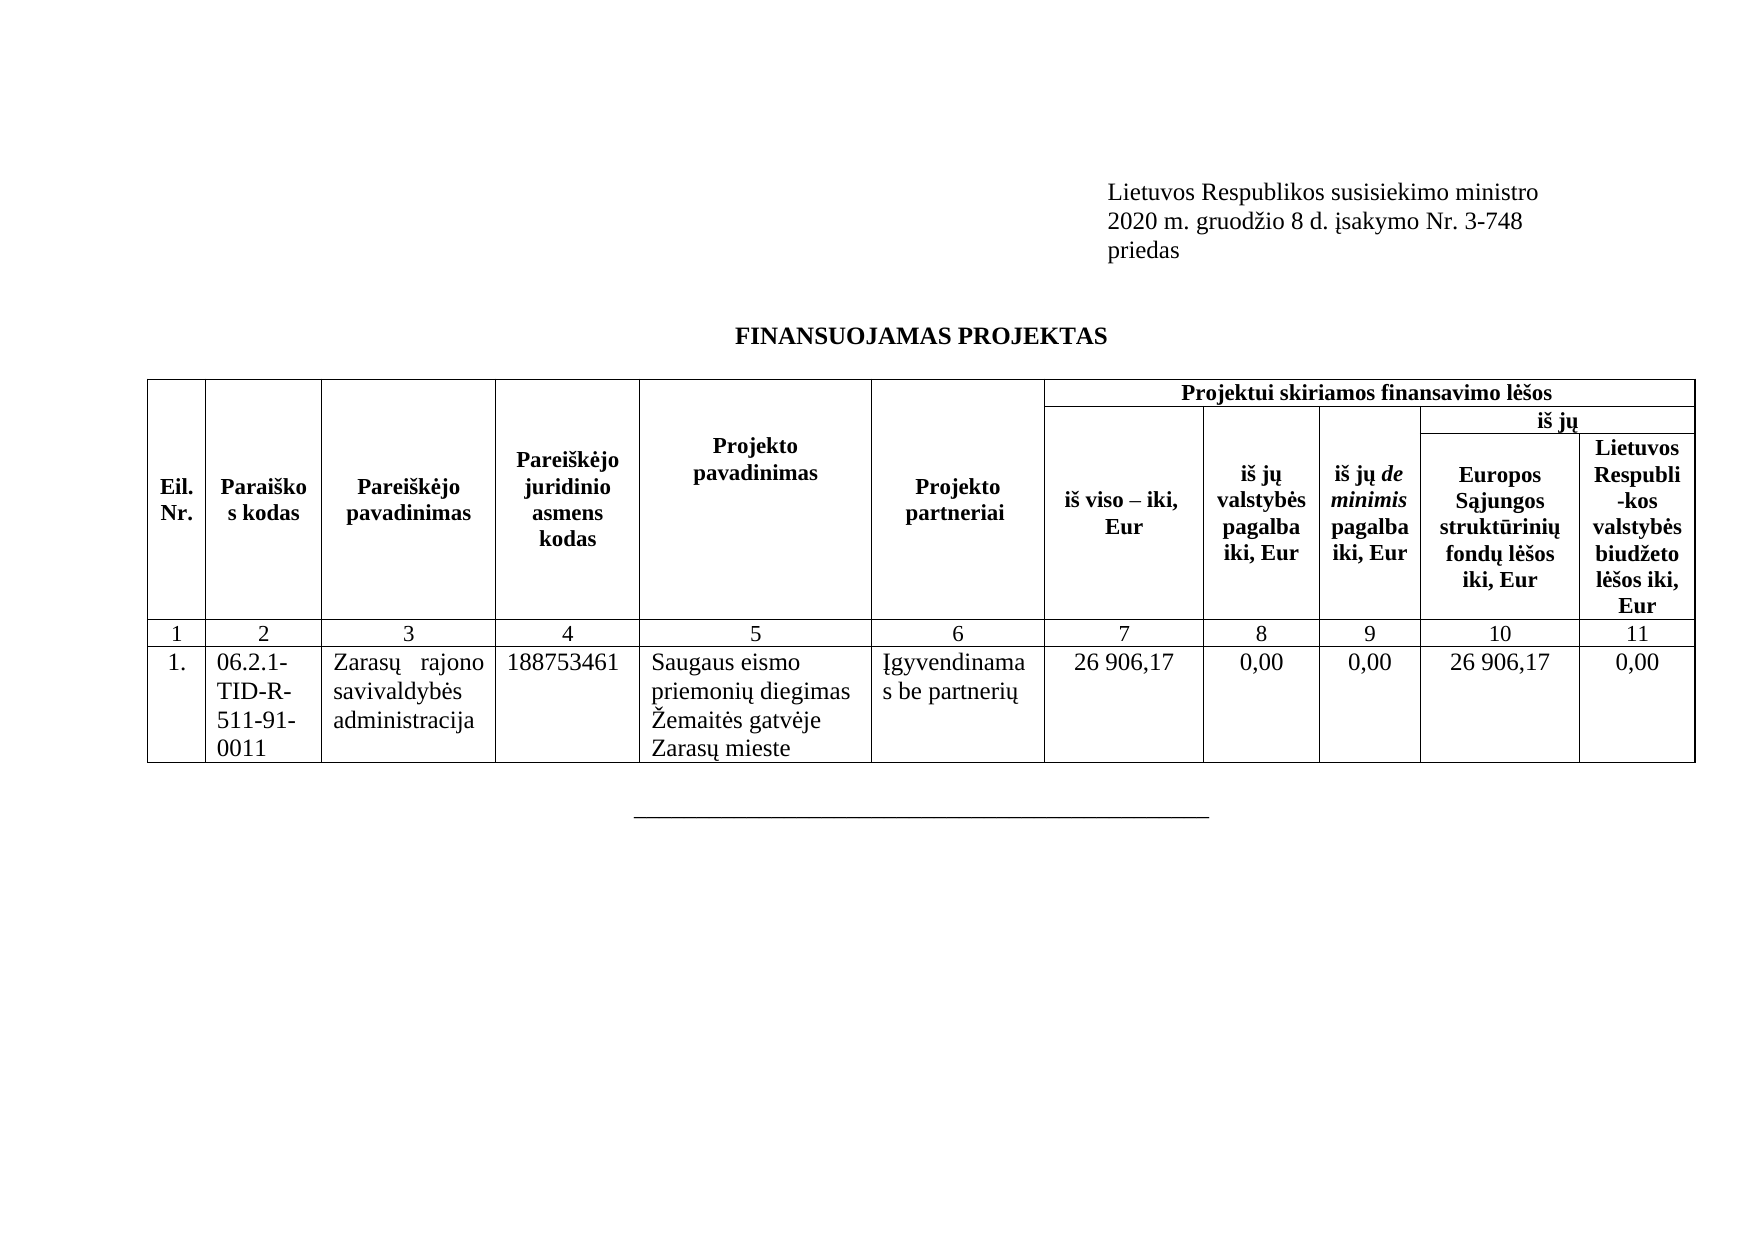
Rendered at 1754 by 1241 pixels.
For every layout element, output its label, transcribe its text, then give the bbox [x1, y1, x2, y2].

table_cell 0,00 [1320, 647, 1420, 762]
table_cell Europos Sąjungos struktūrinių fondų lėšos iki, Eur [1421, 434, 1579, 619]
table_cell 7 [1045, 620, 1203, 646]
table_cell 9 [1320, 620, 1420, 646]
table_cell 0,00 [1204, 647, 1319, 762]
table_cell 188753461 [496, 647, 639, 762]
table_cell 0,00 [1580, 647, 1694, 762]
table_cell iš jų [1421, 407, 1694, 433]
table_cell 3 [322, 620, 495, 646]
table_header Paraiškos kodas [206, 380, 321, 619]
table_cell 2 [206, 620, 321, 646]
table_cell iš viso – iki, Eur [1045, 407, 1203, 619]
text Lietuvos Respublikos susisiekimo ministro [1107, 177, 1624, 206]
table_cell 1 [148, 620, 205, 646]
text FINANSUOJAMAS PROJEKTAS [148, 321, 1695, 350]
table_header Pareiškėjo pavadinimas [322, 380, 495, 619]
table_cell 10 [1421, 620, 1579, 646]
table_cell 26 906,17 [1045, 647, 1203, 762]
table_cell 1. [148, 647, 205, 762]
table_cell 5 [640, 620, 871, 646]
table_cell iš jų de minimis pagalba iki, Eur [1320, 407, 1420, 619]
table_cell Saugaus eismo priemonių diegimas Žemaitės gatvėje Zarasų mieste [640, 647, 871, 762]
text 2020 m. gruodžio 8 d. įsakymo Nr. 3-748 [1107, 206, 1624, 235]
table_header Pareiškėjo juridinio asmens kodas [496, 380, 639, 619]
text priedas [1107, 235, 1624, 263]
table_cell 6 [872, 620, 1044, 646]
table_cell iš jų valstybės pagalba iki, Eur [1204, 407, 1319, 619]
table_cell 4 [496, 620, 639, 646]
table_cell Zarasų rajono savivaldybės administracija [322, 647, 495, 762]
table_header Projektui skiriamos finansavimo lėšos [1045, 380, 1694, 406]
table_header Projekto pavadinimas [640, 380, 871, 619]
text ______________________________________________ [148, 792, 1695, 821]
table_cell Lietuvos Respubli-kos valstybės biudžeto lėšos iki, Eur [1580, 434, 1694, 619]
table_header Eil. Nr. [148, 380, 205, 619]
table_cell 11 [1580, 620, 1694, 646]
table_cell 26 906,17 [1421, 647, 1579, 762]
table_cell Įgyvendinamas be partnerių [872, 647, 1044, 762]
table_cell 8 [1204, 620, 1319, 646]
table_cell 06.2.1-TID-R-511-91-0011 [206, 647, 321, 762]
table_header Projekto partneriai [872, 380, 1044, 619]
